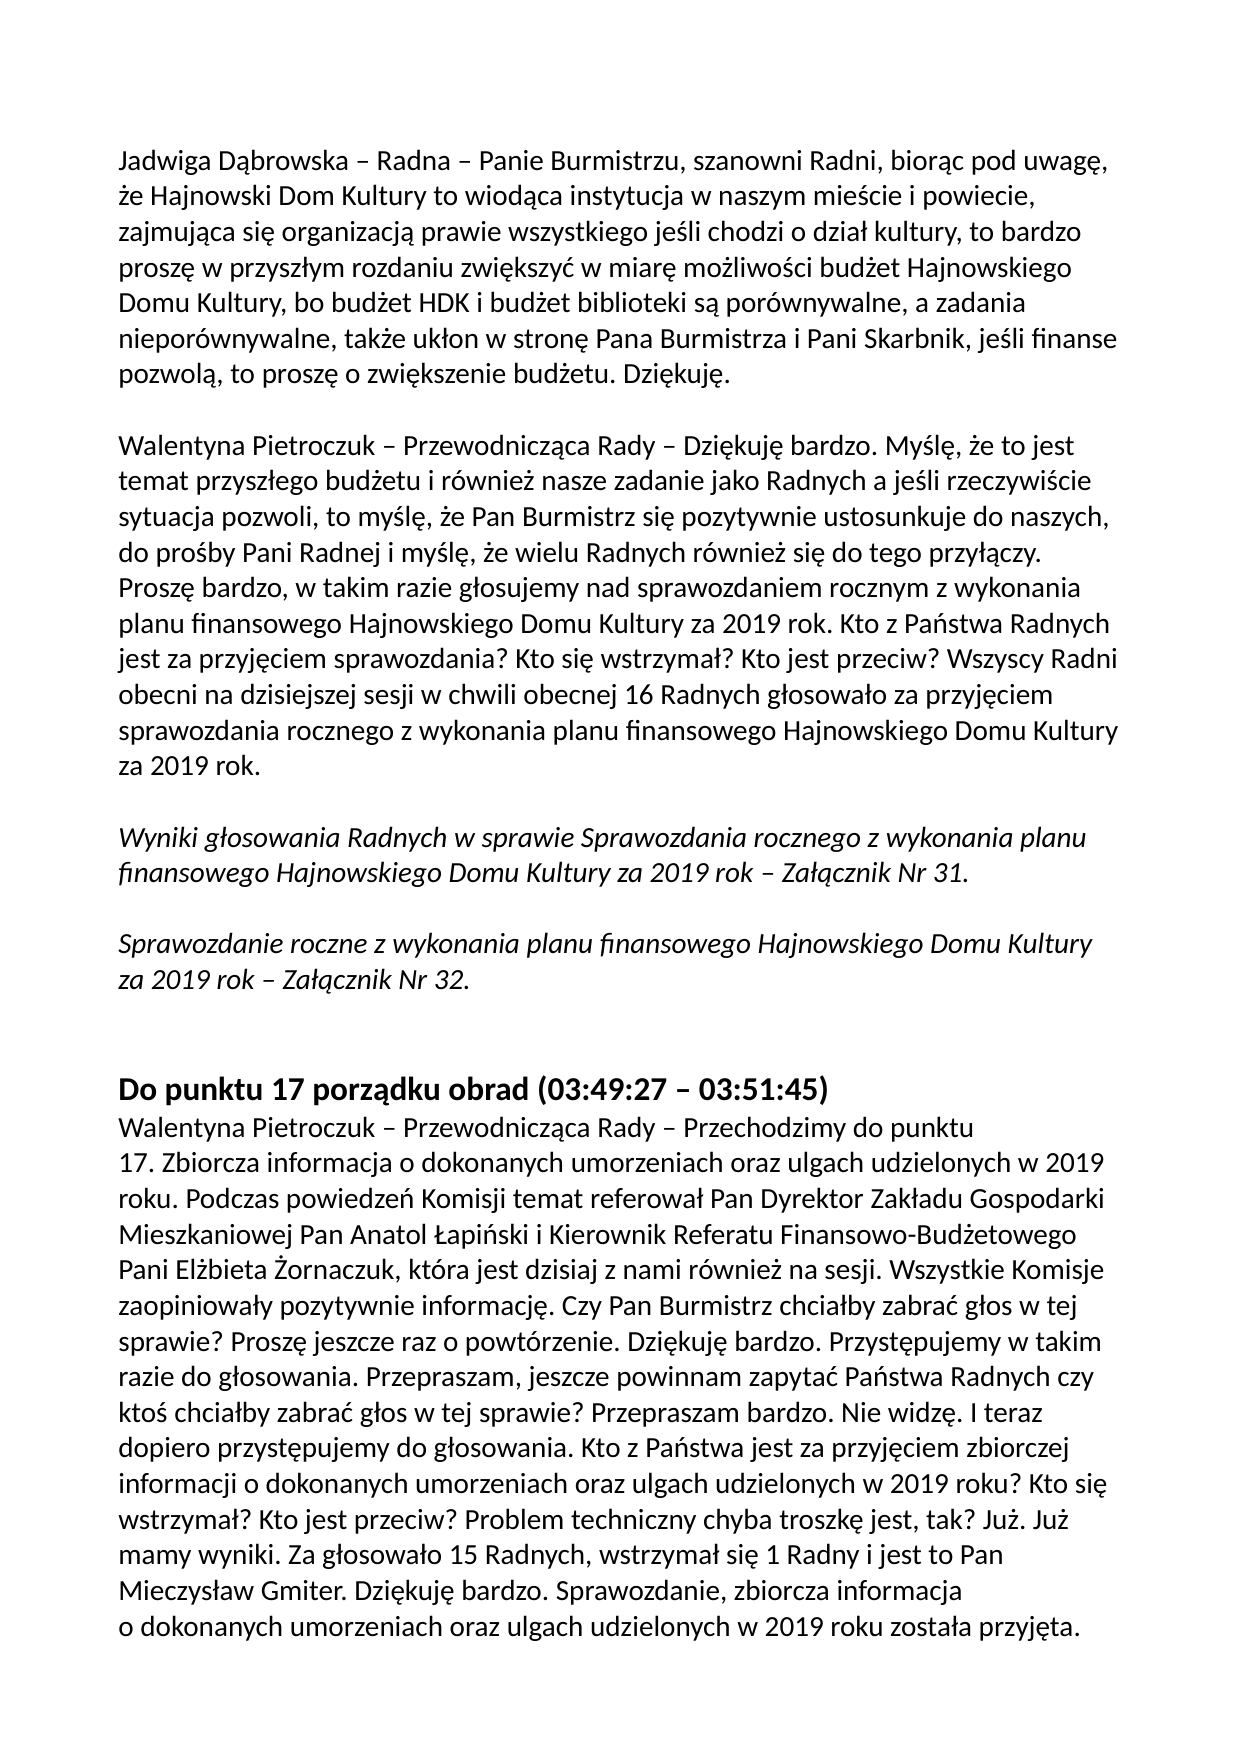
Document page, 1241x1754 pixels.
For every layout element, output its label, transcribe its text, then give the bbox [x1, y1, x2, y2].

text Sprawozdanie roczne z wykonania planu finansowego Hajnowskiego Domu Kultury za 2019 rok – Załącznik Nr 32. [118, 926, 1122, 997]
text Jadwiga Dąbrowska – Radna – Panie Burmistrzu, szanowni Radni, biorąc pod uwagę, że Hajnowski Dom Kultury to wiodąca instytucja w naszym mieście i powiecie, zajmująca się organizacją prawie wszystkiego jeśli chodzi o dział kultury, to bardzo proszę w przyszłym rozdaniu zwiększyć w miarę możliwości budżet Hajnowskiego Domu Kultury, bo budżet HDK i budżet biblioteki są porównywalne, a zadania nieporównywalne, także ukłon w stronę Pana Burmistrza i Pani Skarbnik, jeśli finanse pozwolą, to proszę o zwiększenie budżetu. Dziękuję. [118, 142, 1122, 391]
subtitle Do punktu 17 porządku obrad (03:49:27 – 03:51:45) [118, 1068, 1122, 1109]
text Wyniki głosowania Radnych w sprawie Sprawozdania rocznego z wykonania planu finansowego Hajnowskiego Domu Kultury za 2019 rok – Załącznik Nr 31. [118, 819, 1122, 890]
text Walentyna Pietroczuk – Przewodnicząca Rady – Dziękuję bardzo. Myślę, że to jest temat przyszłego budżetu i również nasze zadanie jako Radnych a jeśli rzeczywiście sytuacja pozwoli, to myślę, że Pan Burmistrz się pozytywnie ustosunkuje do naszych, do prośby Pani Radnej i myślę, że wielu Radnych również się do tego przyłączy. Proszę bardzo, w takim razie głosujemy nad sprawozdaniem rocznym z wykonania planu finansowego Hajnowskiego Domu Kultury za 2019 rok. Kto z Państwa Radnych jest za przyjęciem sprawozdania? Kto się wstrzymał? Kto jest przeciw? Wszyscy Radni obecni na dzisiejszej sesji w chwili obecnej 16 Radnych głosowało za przyjęciem sprawozdania rocznego z wykonania planu finansowego Hajnowskiego Domu Kultury za 2019 rok. [118, 427, 1122, 783]
text Walentyna Pietroczuk – Przewodnicząca Rady – Przechodzimy do punktu 17. Zbiorcza informacja o dokonanych umorzeniach oraz ulgach udzielonych w 2019 roku. Podczas powiedzeń Komisji temat referował Pan Dyrektor Zakładu Gospodarki Mieszkaniowej Pan Anatol Łapiński i Kierownik Referatu Finansowo-Budżetowego Pani Elżbieta Żornaczuk, która jest dzisiaj z nami również na sesji. Wszystkie Komisje zaopiniowały pozytywnie informację. Czy Pan Burmistrz chciałby zabrać głos w tej sprawie? Proszę jeszcze raz o powtórzenie. Dziękuję bardzo. Przystępujemy w takim razie do głosowania. Przepraszam, jeszcze powinnam zapytać Państwa Radnych czy ktoś chciałby zabrać głos w tej sprawie? Przepraszam bardzo. Nie widzę. I teraz dopiero przystępujemy do głosowania. Kto z Państwa jest za przyjęciem zbiorczej informacji o dokonanych umorzeniach oraz ulgach udzielonych w 2019 roku? Kto się wstrzymał? Kto jest przeciw? Problem techniczny chyba troszkę jest, tak? Już. Już mamy wyniki. Za głosowało 15 Radnych, wstrzymał się 1 Radny i jest to Pan Mieczysław Gmiter. Dziękuję bardzo. Sprawozdanie, zbiorcza informacja o dokonanych umorzeniach oraz ulgach udzielonych w 2019 roku została przyjęta. [118, 1109, 1122, 1643]
